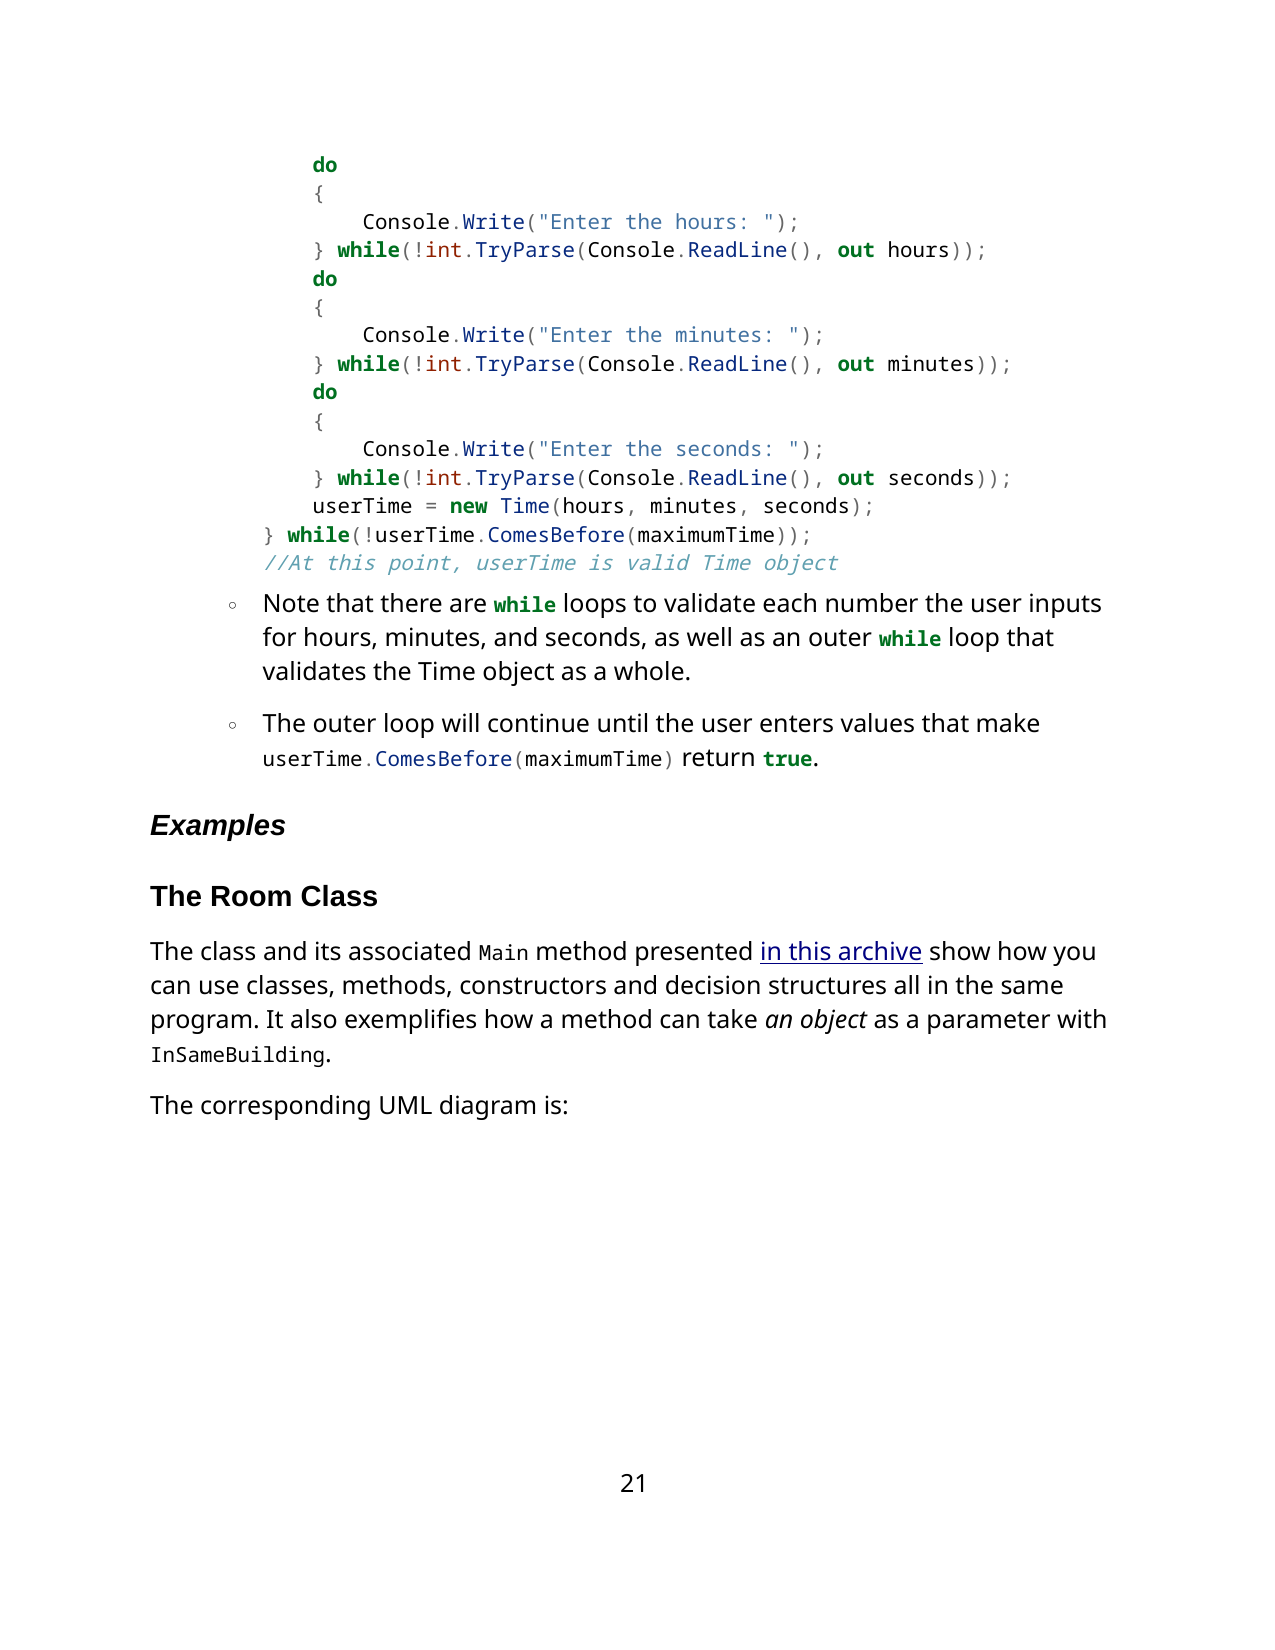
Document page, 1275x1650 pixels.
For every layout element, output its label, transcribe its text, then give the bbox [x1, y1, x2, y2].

list } while(!int.TryParse(Console.ReadLine(), out seconds)); [225, 463, 1125, 491]
subtitle Examples [150, 808, 1125, 841]
list } while(!userTime.ComesBefore(maximumTime)); [225, 520, 1125, 548]
list Console.Write("Enter the hours: "); [225, 207, 1125, 235]
list The outer loop will continue until the user enters values that make userTime.ComesBefore(maximumTime) return true. [225, 706, 1125, 774]
list Note that there are while loops to validate each number the user inputs for hours, minutes, and seconds, as well as an outer while loop that validates the Time object as a whole. [225, 586, 1125, 688]
list { [225, 178, 1125, 207]
list { [225, 406, 1125, 434]
list } while(!int.TryParse(Console.ReadLine(), out hours)); [225, 235, 1125, 264]
list Console.Write("Enter the seconds: "); [225, 434, 1125, 463]
list do [225, 264, 1125, 292]
list userTime = new Time(hours, minutes, seconds); [225, 491, 1125, 520]
list do [225, 150, 1125, 178]
list { [225, 292, 1125, 321]
text The class and its associated Main method presented in this archive show how you can use classes, methods, constructors and decision structures all in the same program. It also exemplifies how a method can take an object as a parameter with InSameBuilding. [150, 934, 1125, 1070]
list } while(!int.TryParse(Console.ReadLine(), out minutes)); [225, 349, 1125, 377]
subtitle The Room Class [150, 879, 1125, 912]
text The corresponding UML diagram is: [150, 1088, 1125, 1122]
list //At this point, userTime is valid Time object [225, 548, 1125, 577]
list do [225, 377, 1125, 406]
list Console.Write("Enter the minutes: "); [225, 321, 1125, 349]
